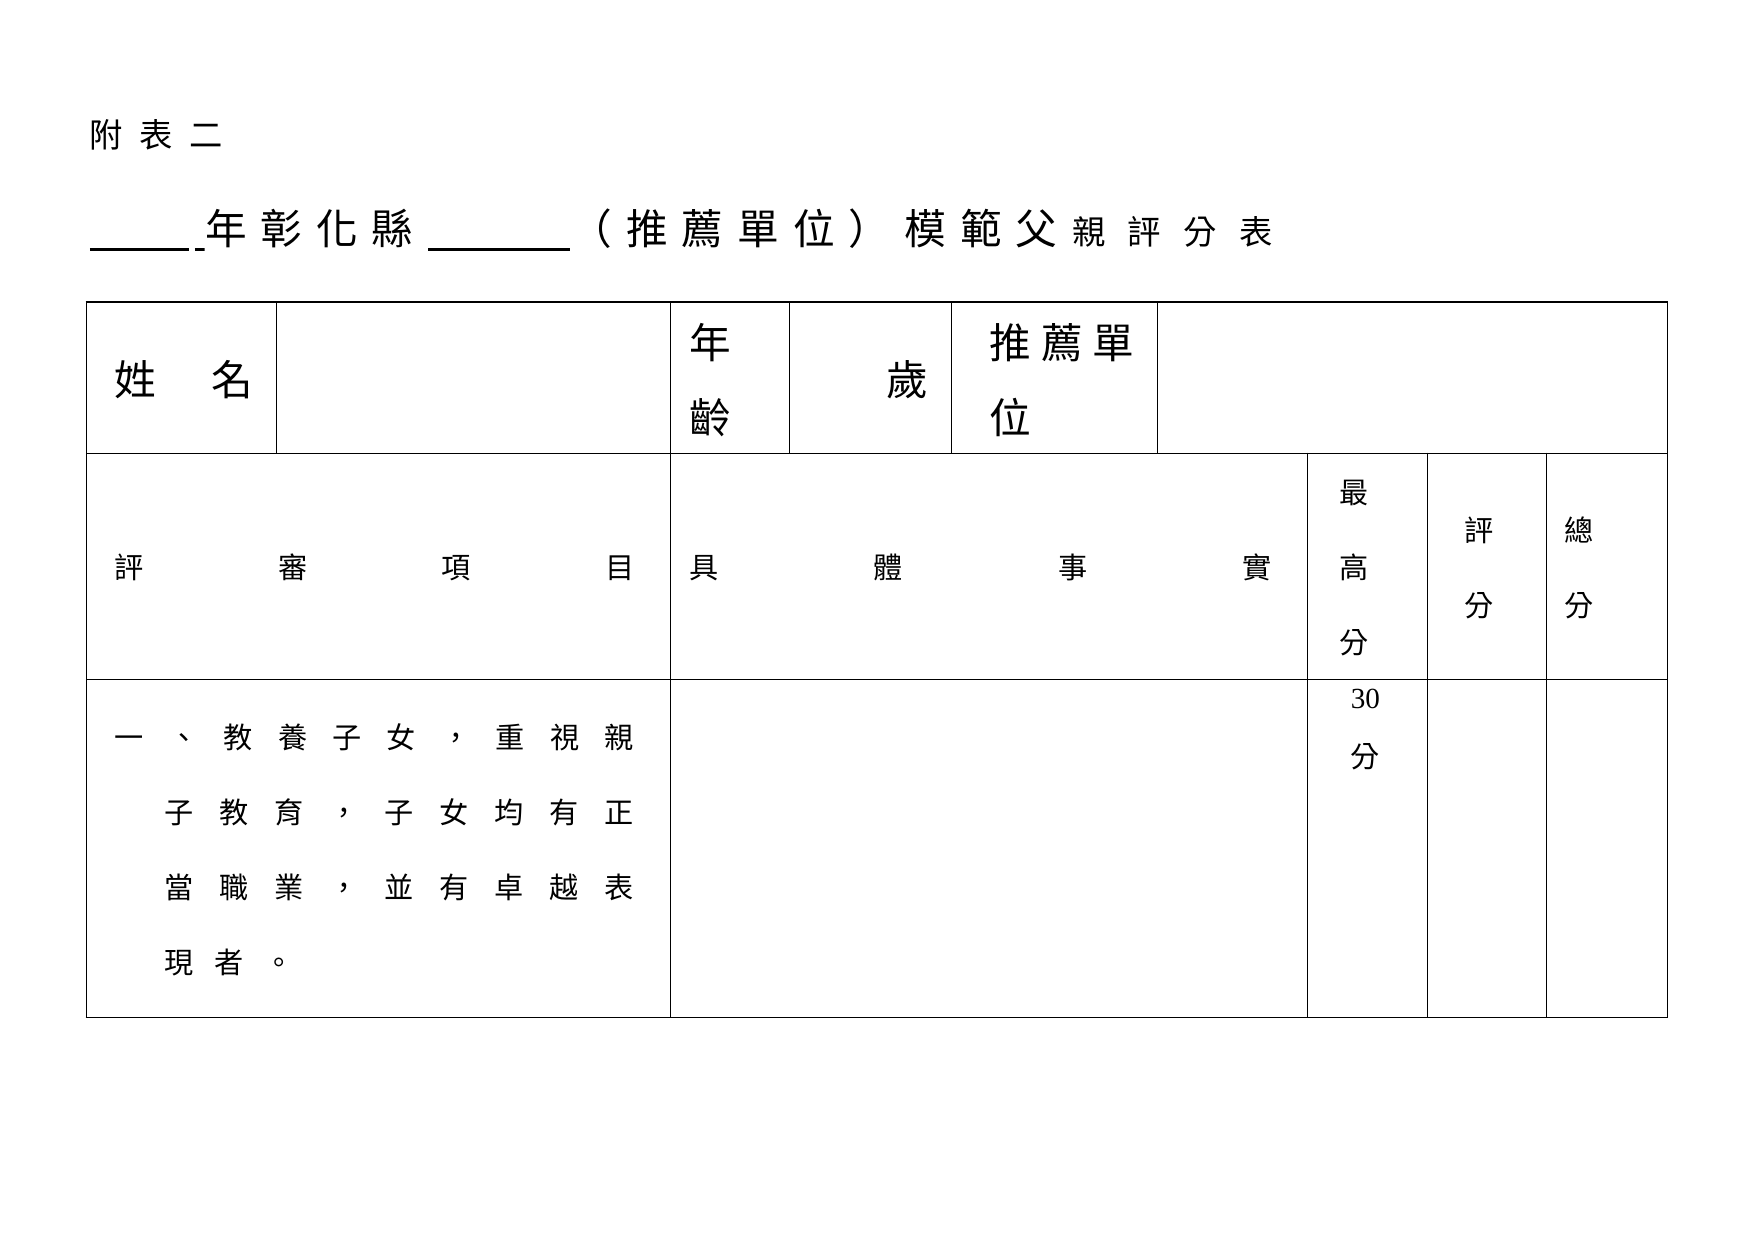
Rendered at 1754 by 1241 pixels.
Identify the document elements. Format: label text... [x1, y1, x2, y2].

table_cell 具體事實 [671, 454, 1307, 678]
table_cell 30分 [1308, 680, 1427, 1017]
table_header 推薦單位 [952, 303, 1157, 452]
table_header 姓名 [87, 303, 276, 452]
table_cell 最高分 [1308, 454, 1427, 678]
table_cell [1547, 680, 1667, 1017]
table_cell 評 分 [1428, 454, 1546, 678]
table_cell 一、教養子女，重視親子教育，子女均有正當職業，並有卓越表現者。 [87, 680, 670, 1017]
text 年彰化縣 （推薦單位）模範父親評分表 [89, 189, 1289, 264]
table_header [1158, 303, 1667, 452]
table_header [277, 303, 670, 452]
table_cell 總 分 [1547, 454, 1667, 678]
text 附表二 [89, 95, 1664, 170]
table_cell [1428, 680, 1546, 1017]
table_cell 評審項目 [87, 454, 670, 678]
table_header 歲 [790, 303, 951, 452]
table_header 年齡 [671, 303, 789, 452]
table_cell [671, 680, 1307, 1017]
